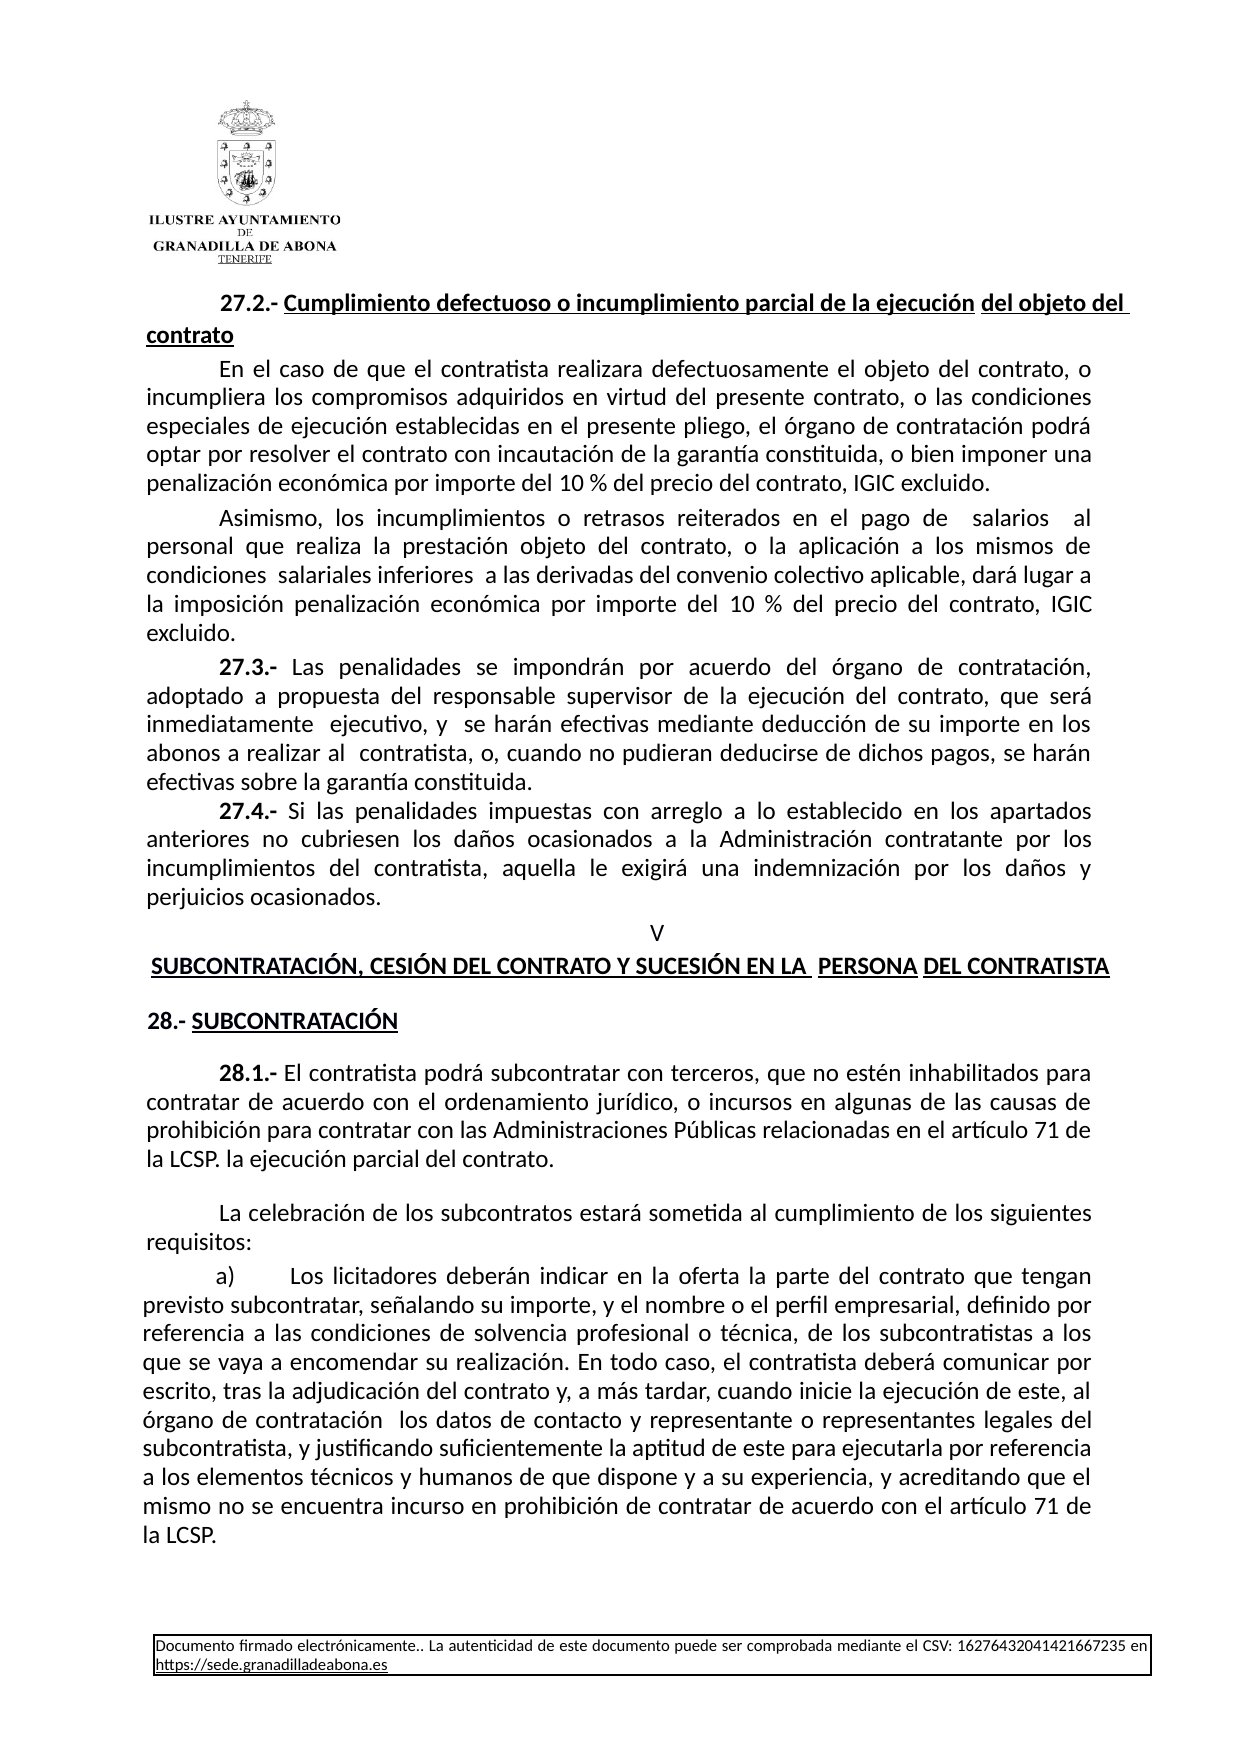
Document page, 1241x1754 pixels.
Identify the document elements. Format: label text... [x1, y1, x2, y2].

text SUBCONTRATACIÓN, CESIÓN DEL CONTRATO Y SUCESIÓN EN LA PERSONA DEL CONTRATISTA [142, 952, 1118, 981]
text 27.4.- Si las penalidades impuestas con arreglo a lo establecido en los apartados anteriores no cubriesen los daños ocasionados a la Administración contratante por los incumplimientos del contratista, aquella le exigirá una indemnización por los daños y perjuicios ocasionados. [146, 797, 1093, 911]
list Los licitadores deberán indicar en la oferta la parte del contrato que tengan previsto subcontratar, señalando su importe, y el nombre o el perfil empresarial, definido por referencia a las condiciones de solvencia profesional o técnica, de los subcontratistas a los que se vaya a encomendar su realización. En todo caso, el contratista deberá comunicar por escrito, tras la adjudicación del contrato y, a más tardar, cuando inicie la ejecución de este, al órgano de contratación los datos de contacto y representante o representantes legales del subcontratista, y justificando suficientemente la aptitud de este para ejecutarla por referencia a los elementos técnicos y humanos de que dispone y a su experiencia, y acreditando que el mismo no se encuentra incurso en prohibición de contratar de acuerdo con el artículo 71 de la LCSP. [142, 1262, 1093, 1549]
subtitle 28.- SUBCONTRATACIÓN [147, 1006, 1152, 1036]
text Asimismo, los incumplimientos o retrasos reiterados en el pago de salarios al personal que realiza la prestación objeto del contrato, o la aplicación a los mismos de condiciones salariales inferiores a las derivadas del convenio colectivo aplicable, dará lugar a la imposición penalización económica por importe del 10 % del precio del contrato, IGIC excluido. [146, 503, 1093, 647]
text V [162, 917, 1152, 948]
text 28.1.- El contratista podrá subcontratar con terceros, que no estén inhabilitados para contratar de acuerdo con el ordenamiento jurídico, o incursos en algunas de las causas de prohibición para contratar con las Administraciones Públicas relacionadas en el artículo 71 de la LCSP. la ejecución parcial del contrato. [146, 1059, 1093, 1174]
text En el caso de que el contratista realizara defectuosamente el objeto del contrato, o incumpliera los compromisos adquiridos en virtud del presente contrato, o las condiciones especiales de ejecución establecidas en el presente pliego, el órgano de contratación podrá optar por resolver el contrato con incautación de la garantía constituida, o bien imponer una penalización económica por importe del 10 % del precio del contrato, IGIC excluido. [146, 354, 1093, 498]
text La celebración de los subcontratos estará sometida al cumplimiento de los siguientes requisitos: [146, 1199, 1093, 1256]
text 27.3.- Las penalidades se impondrán por acuerdo del órgano de contratación, adoptado a propuesta del responsable supervisor de la ejecución del contrato, que será inmediatamente ejecutivo, y se harán efectivas mediante deducción de su importe en los abonos a realizar al contratista, o, cuando no pudieran deducirse de dichos pagos, se harán efectivas sobre la garantía constituida. [146, 653, 1093, 797]
subtitle 27.2.- Cumplimiento defectuoso o incumplimiento parcial de la ejecución del objeto del contrato [146, 287, 1136, 350]
